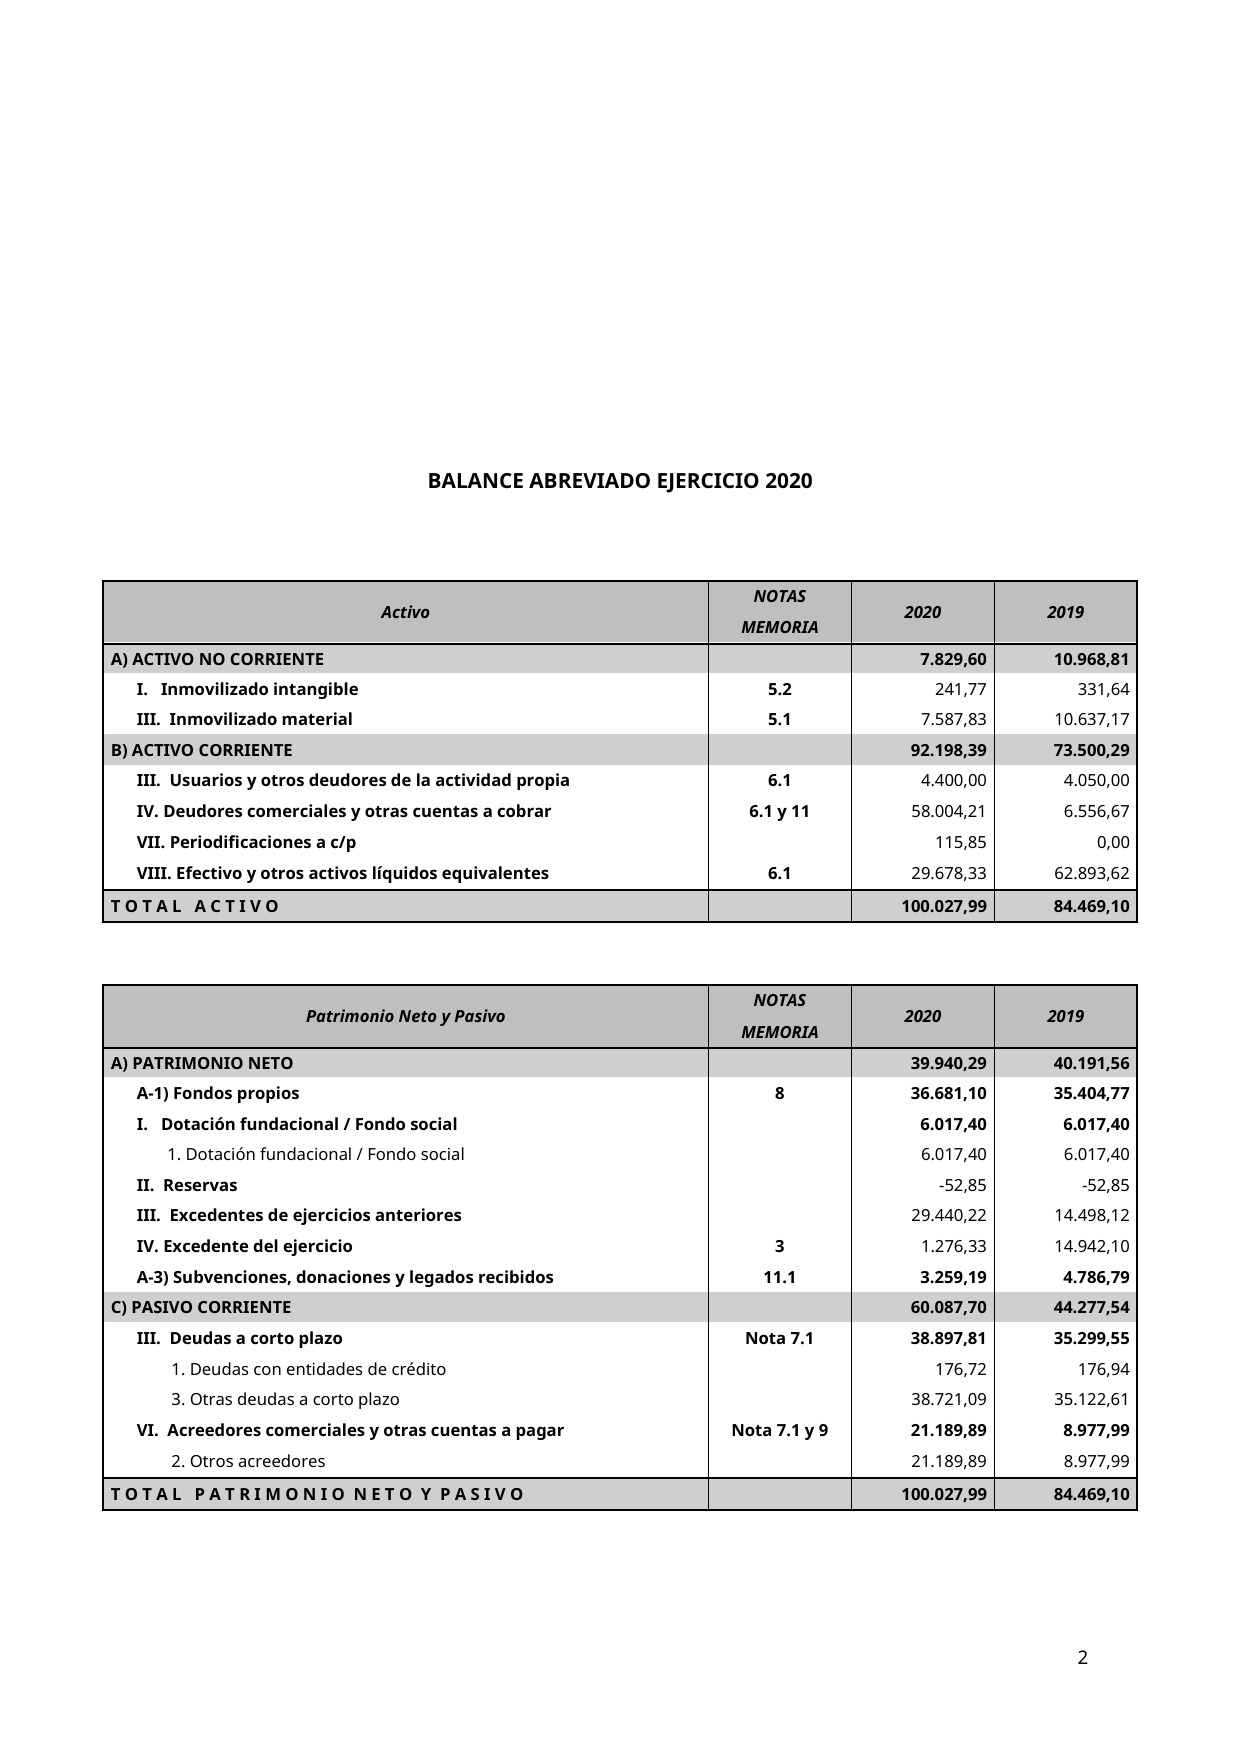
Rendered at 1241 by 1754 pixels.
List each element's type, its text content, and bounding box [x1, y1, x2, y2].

table_cell I. Inmovilizado intangible [104, 673, 708, 704]
table_cell 60.087,70 [852, 1292, 994, 1322]
table_cell [709, 1292, 851, 1322]
table_header 2020 [852, 582, 994, 642]
table_cell [103, 952, 708, 984]
table_cell VIII. Efectivo y otros activos líquidos equivalentes [104, 857, 708, 889]
table_cell 1.276,33 [852, 1231, 994, 1261]
table_cell B) ACTIVO CORRIENTE [104, 734, 708, 765]
table_cell VI. Acreedores comerciales y otras cuentas a pagar [104, 1414, 708, 1445]
table_cell 29.440,22 [852, 1200, 994, 1231]
table_cell 4.050,00 [995, 765, 1136, 796]
table_cell 1. Dotación fundacional / Fondo social [104, 1139, 708, 1169]
table_cell [709, 1139, 851, 1169]
table_cell 62.893,62 [995, 857, 1136, 889]
table_cell Nota 7.1 [709, 1323, 851, 1353]
table_cell II. Reservas [104, 1169, 708, 1200]
table_cell [709, 1445, 851, 1477]
table_cell MEMORIA [709, 610, 851, 642]
table_cell 58.004,21 [852, 796, 994, 826]
table_cell 6.017,40 [852, 1108, 994, 1139]
table_cell A-3) Subvenciones, donaciones y legados recibidos [104, 1261, 708, 1292]
table_cell 0,00 [995, 826, 1136, 857]
table_cell T O T A L A C T I V O [104, 891, 708, 921]
table_cell 8 [709, 1078, 851, 1108]
table_cell 8.977,99 [995, 1445, 1136, 1477]
table_cell 11.1 [709, 1261, 851, 1292]
table_cell IV. Excedente del ejercicio [104, 1231, 708, 1261]
table_cell 5.1 [709, 704, 851, 734]
table_cell 21.189,89 [852, 1445, 994, 1477]
table_cell [709, 1169, 851, 1200]
table_cell IV. Deudores comerciales y otras cuentas a cobrar [104, 796, 708, 826]
table_cell 7.829,60 [852, 645, 994, 673]
table_cell 10.968,81 [995, 645, 1136, 673]
table_cell 3.259,19 [852, 1261, 994, 1292]
table_cell 2. Otros acreedores [104, 1445, 708, 1477]
table_cell 35.299,55 [995, 1323, 1136, 1353]
table_cell 5.2 [709, 673, 851, 704]
table_cell 73.500,29 [995, 734, 1136, 765]
table_cell 6.556,67 [995, 796, 1136, 826]
table_cell 29.678,33 [852, 857, 994, 889]
table_cell 39.940,29 [852, 1049, 994, 1077]
table_cell 92.198,39 [852, 734, 994, 765]
table_header Activo [104, 582, 708, 642]
text BALANCE ABREVIADO EJERCICIO 2020 [177, 466, 1063, 494]
table_cell 8.977,99 [995, 1414, 1136, 1445]
table_cell III. Inmovilizado material [104, 704, 708, 734]
table_cell [709, 1108, 851, 1139]
table_cell 21.189,89 [852, 1414, 994, 1445]
table_cell A) PATRIMONIO NETO [104, 1049, 708, 1077]
table_cell A) ACTIVO NO CORRIENTE [104, 645, 708, 673]
table_cell [709, 1049, 851, 1077]
table_cell 35.122,61 [995, 1384, 1136, 1414]
table_cell [709, 734, 851, 765]
table_cell [851, 923, 994, 952]
table_cell I. Dotación fundacional / Fondo social [104, 1108, 708, 1139]
table_cell [709, 1200, 851, 1231]
table_cell III. Excedentes de ejercicios anteriores [104, 1200, 708, 1231]
table_cell Nota 7.1 y 9 [709, 1414, 851, 1445]
table_cell III. Usuarios y otros deudores de la actividad propia [104, 765, 708, 796]
table_cell 10.637,17 [995, 704, 1136, 734]
table_cell 35.404,77 [995, 1078, 1136, 1108]
table_cell 36.681,10 [852, 1078, 994, 1108]
table_cell 44.277,54 [995, 1292, 1136, 1322]
table_cell 38.721,09 [852, 1384, 994, 1414]
table_cell 176,94 [995, 1353, 1136, 1384]
table_cell 84.469,10 [995, 1479, 1136, 1509]
table_cell 2020 [852, 986, 994, 1047]
table_cell [994, 952, 1137, 984]
table_cell [708, 952, 851, 984]
table_cell 6.017,40 [852, 1139, 994, 1169]
table_cell 6.1 [709, 765, 851, 796]
table_cell MEMORIA [709, 1015, 851, 1047]
table_cell 6.1 y 11 [709, 796, 851, 826]
table_cell NOTAS [709, 986, 851, 1015]
table_cell 38.897,81 [852, 1323, 994, 1353]
table_cell 7.587,83 [852, 704, 994, 734]
table_cell Patrimonio Neto y Pasivo [104, 986, 708, 1047]
table_cell 241,77 [852, 673, 994, 704]
table_cell A-1) Fondos propios [104, 1078, 708, 1108]
table_header 2019 [995, 582, 1136, 642]
table_cell [103, 923, 708, 952]
table_cell 331,64 [995, 673, 1136, 704]
table_cell 100.027,99 [852, 1479, 994, 1509]
table_cell C) PASIVO CORRIENTE [104, 1292, 708, 1322]
table_cell 115,85 [852, 826, 994, 857]
table_cell [708, 923, 851, 952]
table_cell 100.027,99 [852, 891, 994, 921]
table_cell 2019 [995, 986, 1136, 1047]
table_cell 14.942,10 [995, 1231, 1136, 1261]
table_cell [709, 1353, 851, 1384]
table_cell VII. Periodificaciones a c/p [104, 826, 708, 857]
table_cell 6.017,40 [995, 1139, 1136, 1169]
table_cell 14.498,12 [995, 1200, 1136, 1231]
table_cell -52,85 [852, 1169, 994, 1200]
table_cell T O T A L P A T R I M O N I O N E T O Y P A S I V O [104, 1479, 708, 1509]
table_cell 3. Otras deudas a corto plazo [104, 1384, 708, 1414]
table_cell 40.191,56 [995, 1049, 1136, 1077]
table_cell [709, 1479, 851, 1509]
table_cell 176,72 [852, 1353, 994, 1384]
table_cell III. Deudas a corto plazo [104, 1323, 708, 1353]
table_cell 6.1 [709, 857, 851, 889]
table_cell [851, 952, 994, 984]
table_cell -52,85 [995, 1169, 1136, 1200]
table_cell [709, 891, 851, 921]
table_cell [709, 1384, 851, 1414]
table_cell [994, 923, 1137, 952]
table_cell 6.017,40 [995, 1108, 1136, 1139]
table_cell [709, 826, 851, 857]
table_cell 84.469,10 [995, 891, 1136, 921]
table_cell [709, 645, 851, 673]
table_cell 3 [709, 1231, 851, 1261]
table_cell 4.786,79 [995, 1261, 1136, 1292]
table_cell 1. Deudas con entidades de crédito [104, 1353, 708, 1384]
table_cell 4.400,00 [852, 765, 994, 796]
table_header NOTAS [709, 582, 851, 610]
